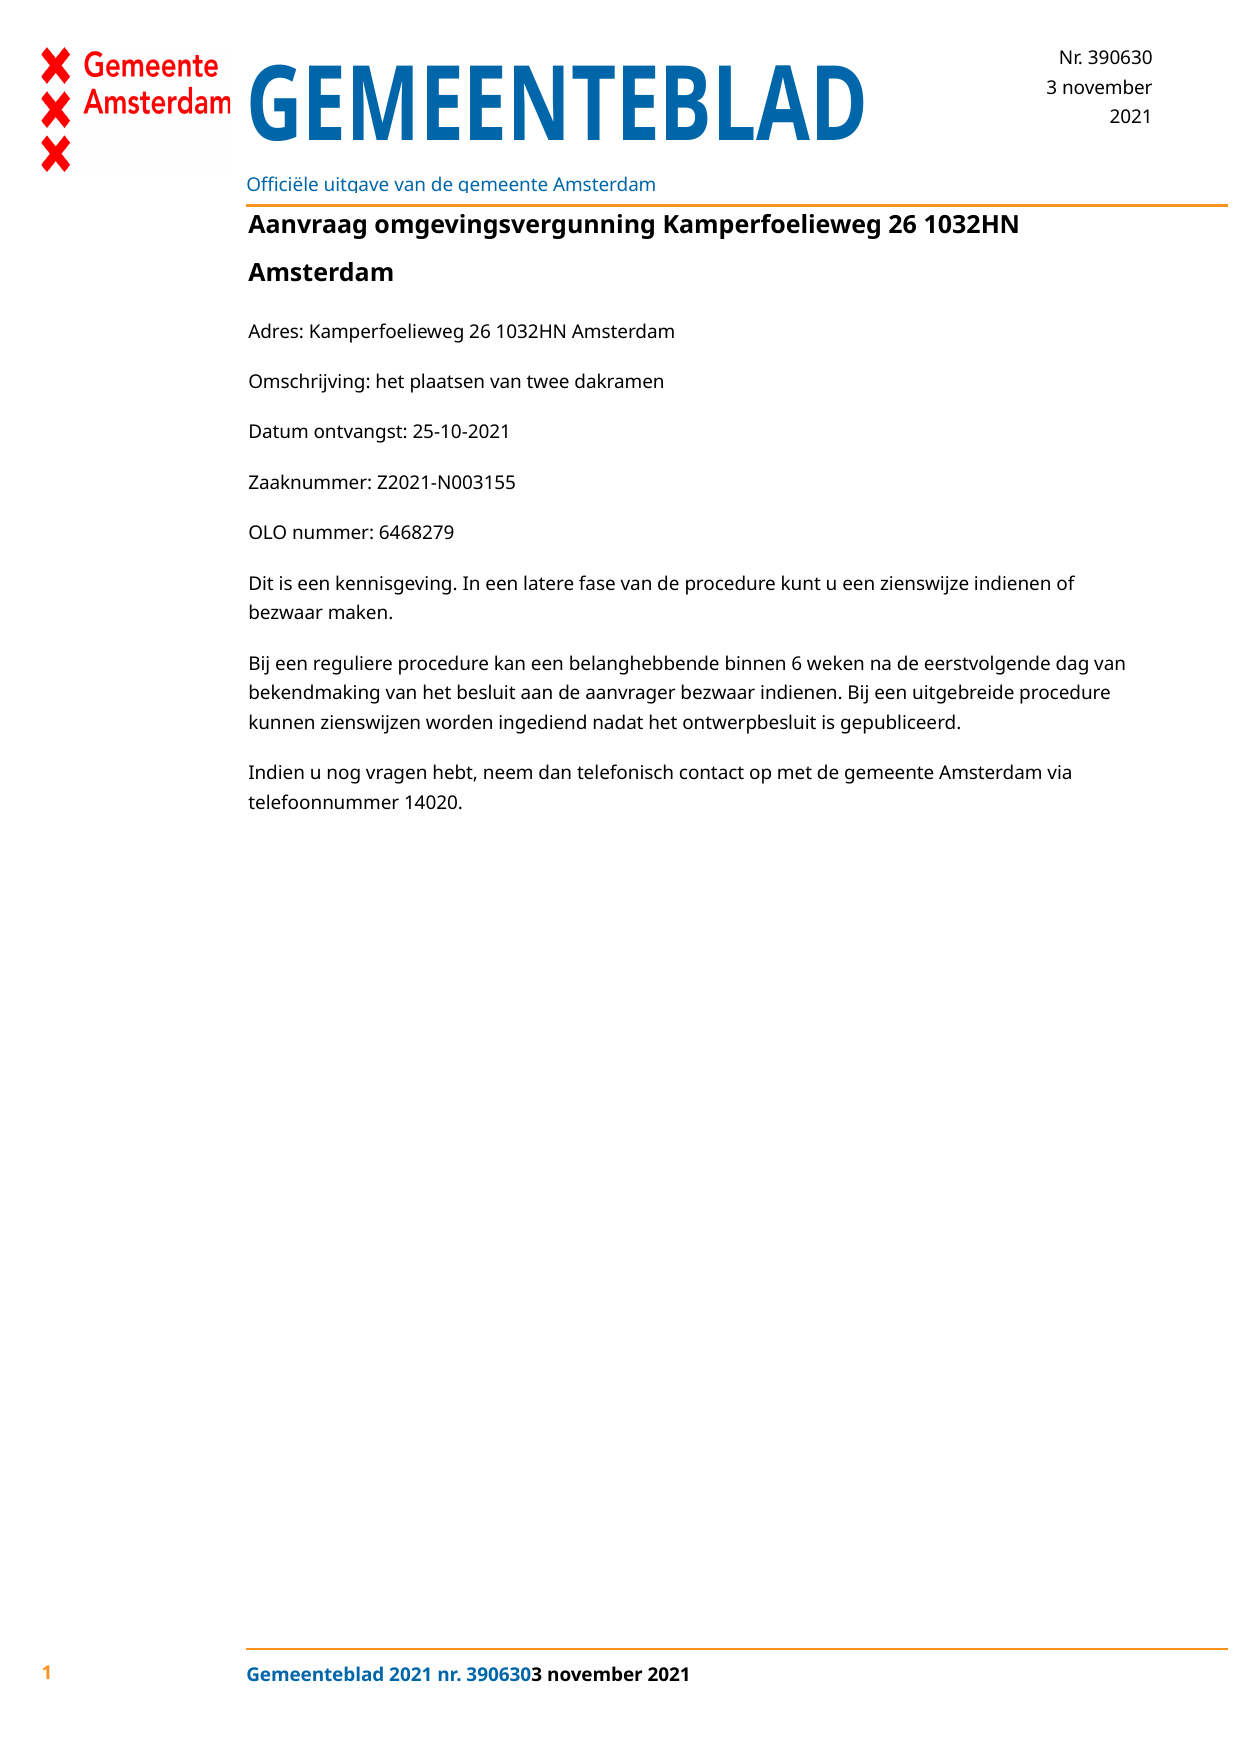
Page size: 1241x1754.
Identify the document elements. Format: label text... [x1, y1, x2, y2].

text Indien u nog vragen hebt, neem dan telefonisch contact op met de gemeente Amsterdam via telefoonnummer 14020. [248, 759, 1152, 815]
text Adres: Kamperfoelieweg 26 1032HN Amsterdam [248, 318, 1152, 344]
picture [41, 47, 231, 172]
text Datum ontvangst: 25-10-2021 [248, 419, 1152, 444]
text Zaaknummer: Z2021-N003155 [248, 469, 1152, 495]
text Dit is een kennisgeving. In een latere fase van de procedure kunt u een zienswijze indienen of bezwaar maken. [248, 570, 1152, 625]
text OLO nummer: 6468279 [248, 519, 1152, 545]
text Bij een reguliere procedure kan een belanghebbende binnen 6 weken na de eerstvolgende dag van bekendmaking van het besluit aan de aanvrager bezwaar indienen. Bij een uitgebreide procedure kunnen zienswijzen worden ingediend nadat het ontwerpbesluit is gepubliceerd. [248, 650, 1152, 735]
text Aanvraag omgevingsvergunning Kamperfoelieweg 26 1032HN Amsterdam [248, 207, 1152, 288]
text Omschrijving: het plaatsen van twee dakramen [248, 368, 1152, 394]
